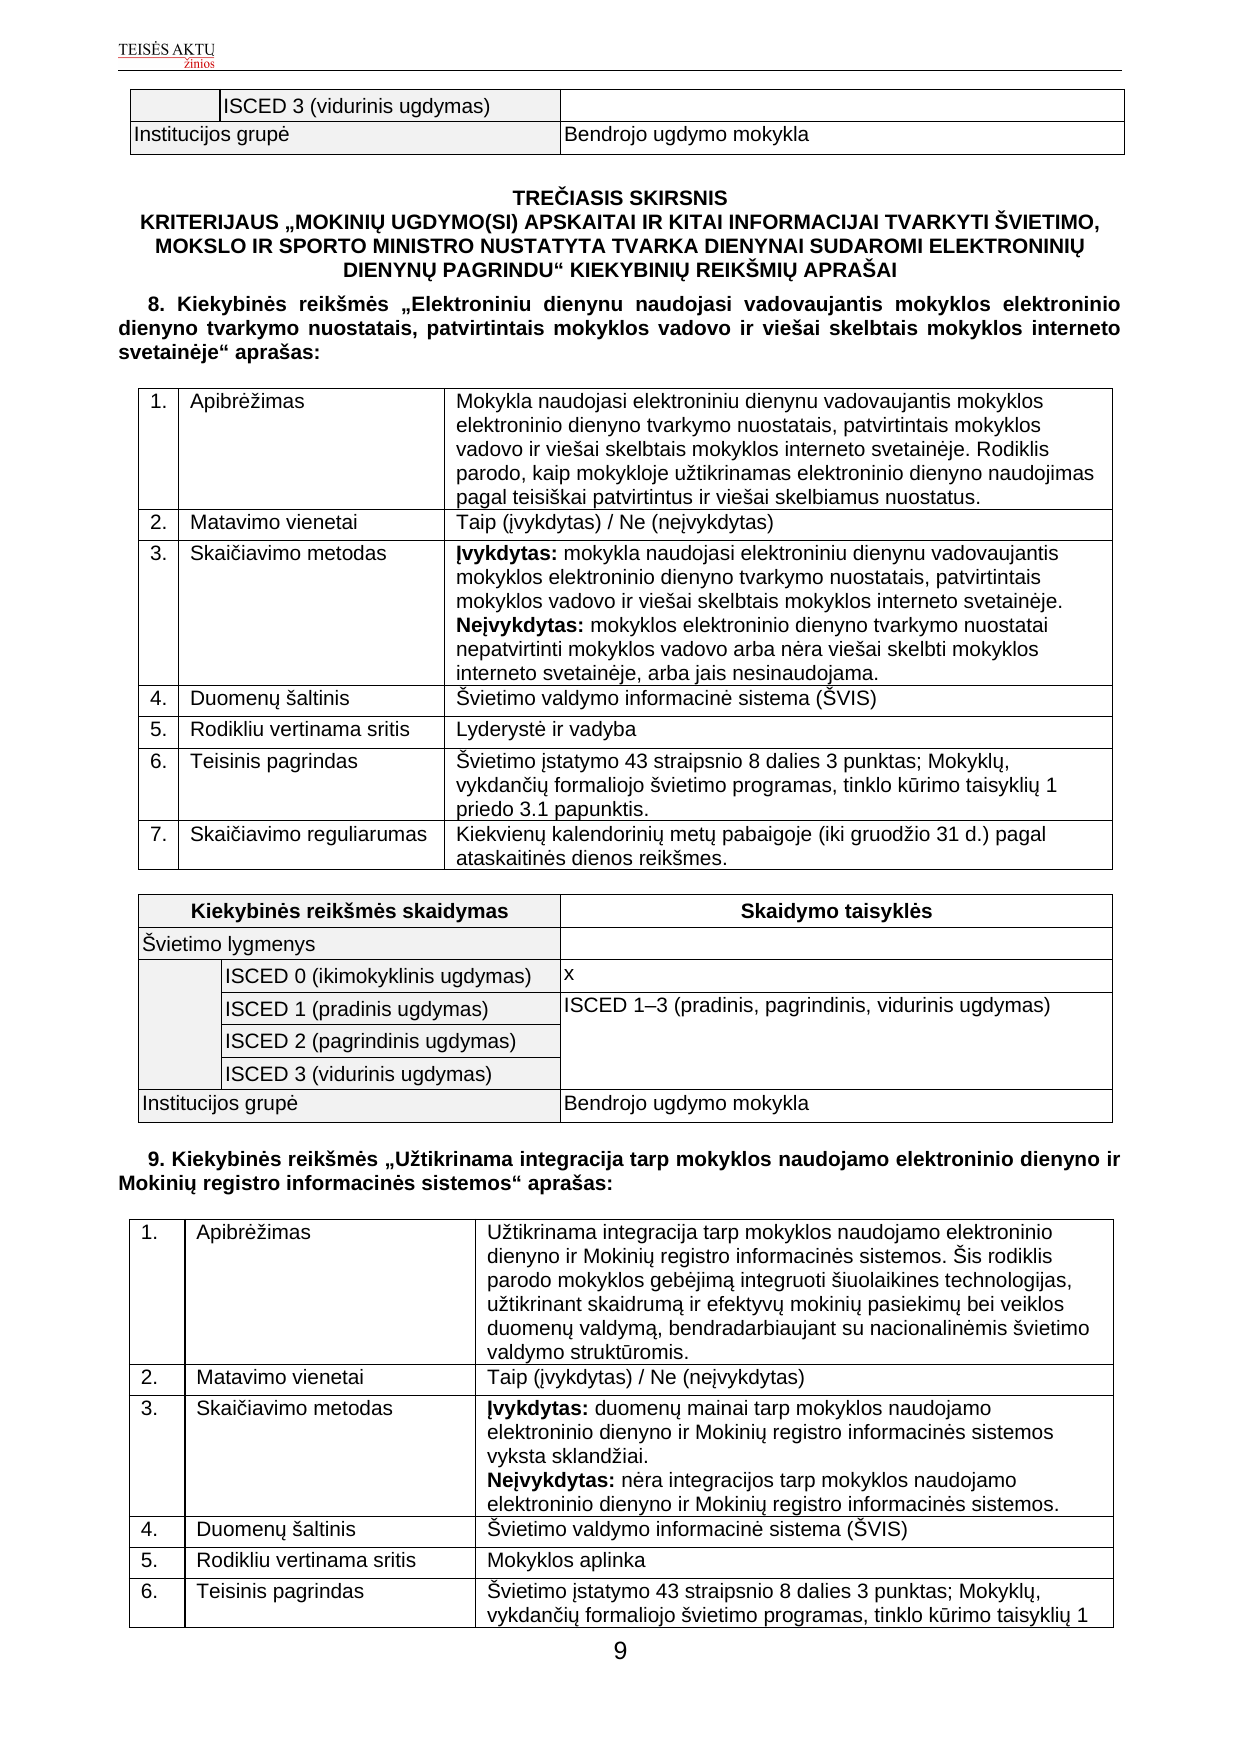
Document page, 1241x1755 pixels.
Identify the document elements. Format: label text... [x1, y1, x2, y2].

table_header Apibrėžimas [179, 389, 444, 509]
table_cell Švietimo valdymo informacinė sistema (ŠVIS) [445, 686, 1112, 716]
table_cell Institucijos grupė [131, 122, 560, 154]
table_cell ISCED 1–3 (pradinis, pagrindinis, vidurinis ugdymas) [561, 993, 1112, 1024]
table_cell ISCED 2 (pagrindinis ugdymas) [222, 1025, 560, 1057]
table_cell ISCED 1 (pradinis ugdymas) [222, 993, 560, 1024]
table_cell Taip (įvykdytas) / Ne (neįvykdytas) [476, 1365, 1113, 1395]
table_cell [561, 928, 1112, 959]
table_cell Rodikliu vertinama sritis [186, 1548, 475, 1578]
table_cell Švietimo lygmenys [139, 928, 560, 959]
table_cell Teisinis pagrindas [186, 1579, 475, 1627]
table_cell [561, 90, 1124, 121]
table_cell Skaičiavimo reguliarumas [179, 821, 444, 869]
table_cell x [561, 960, 1112, 992]
table_cell Švietimo įstatymo 43 straipsnio 8 dalies 3 punktas; Mokyklų, vykdančių formaliojo švietimo programas, tinklo kūrimo taisyklių 1 priedo 3.1 papunktis. [445, 749, 1112, 820]
table_cell 4. [130, 1517, 184, 1547]
table_cell ISCED 0 (ikimokyklinis ugdymas) [222, 960, 560, 992]
table_cell Švietimo įstatymo 43 straipsnio 8 dalies 3 punktas; Mokyklų, vykdančių formaliojo švietimo programas, tinklo kūrimo taisyklių 1 [476, 1579, 1113, 1627]
table_cell 6. [130, 1579, 184, 1627]
table_cell ISCED 3 (vidurinis ugdymas) [222, 1058, 560, 1089]
table_cell Skaičiavimo metodas [186, 1396, 475, 1516]
table_cell 3. [130, 1396, 184, 1516]
table_cell 7. [139, 821, 178, 869]
table_cell [131, 90, 219, 121]
text TREČIASIS SKIRSNIS KRITERIJAUS „MOKINIŲ UGDYMO(SI) APSKAITAI IR KITAI INFORMACIJAI TVARKYTI ŠVIETIMO, MOKSLO IR SPORTO MINISTRO NUSTATYTA TVARKA DIENYNAI SUDAROMI ELEKTRONINIŲ DIENYNŲ PAGRINDU“ KIEKYBINIŲ REIKŠMIŲ APRAŠAI [118, 186, 1122, 282]
table_cell Mokyklos aplinka [476, 1548, 1113, 1578]
table_cell Taip (įvykdytas) / Ne (neįvykdytas) [445, 510, 1112, 540]
text 8. Kiekybinės reikšmės „Elektroniniu dienynu naudojasi vadovaujantis mokyklos elektroninio dienyno tvarkymo nuostatais, patvirtintais mokyklos vadovo ir viešai skelbtais mokyklos interneto svetainėje“ aprašas: [118, 292, 1122, 364]
table_cell Įvykdytas: duomenų mainai tarp mokyklos naudojamo elektroninio dienyno ir Mokinių registro informacinės sistemos vyksta sklandžiai. Neįvykdytas: nėra integracijos tarp mokyklos naudojamo elektroninio dienyno ir Mokinių registro informacinės sistemos. [476, 1396, 1113, 1516]
table_cell Teisinis pagrindas [179, 749, 444, 820]
table_cell 2. [139, 510, 178, 540]
table_header Kiekybinės reikšmės skaidymas [139, 895, 560, 927]
table_cell Duomenų šaltinis [186, 1517, 475, 1547]
table_header 1. [130, 1220, 184, 1363]
table_header Mokykla naudojasi elektroniniu dienynu vadovaujantis mokyklos elektroninio dienyno tvarkymo nuostatais, patvirtintais mokyklos vadovo ir viešai skelbtais mokyklos interneto svetainėje. Rodiklis parodo, kaip mokykloje užtikrinamas elektroninio dienyno naudojimas pagal teisiškai patvirtintus ir viešai skelbiamus nuostatus. [445, 389, 1112, 509]
table_cell 5. [130, 1548, 184, 1578]
table_cell Institucijos grupė [139, 1090, 560, 1122]
table_cell ISCED 3 (vidurinis ugdymas) [221, 90, 560, 121]
table_cell [139, 960, 221, 1089]
table_cell Bendrojo ugdymo mokykla [561, 1090, 1112, 1122]
table_header Užtikrinama integracija tarp mokyklos naudojamo elektroninio dienyno ir Mokinių registro informacinės sistemos. Šis rodiklis parodo mokyklos gebėjimą integruoti šiuolaikines technologijas, užtikrinant skaidrumą ir efektyvų mokinių pasiekimų bei veiklos duomenų valdymą, bendradarbiaujant su nacionalinėmis švietimo valdymo struktūromis. [476, 1220, 1113, 1363]
table_cell 5. [139, 717, 178, 747]
table_cell [561, 1024, 1112, 1057]
table_cell [561, 1057, 1112, 1089]
table_cell Matavimo vienetai [179, 510, 444, 540]
table_cell Matavimo vienetai [186, 1365, 475, 1395]
table_cell Lyderystė ir vadyba [445, 717, 1112, 747]
table_cell Rodikliu vertinama sritis [179, 717, 444, 747]
table_cell Kiekvienų kalendorinių metų pabaigoje (iki gruodžio 31 d.) pagal ataskaitinės dienos reikšmes. [445, 821, 1112, 869]
table_cell 2. [130, 1365, 184, 1395]
table_cell 3. [139, 541, 178, 685]
table_header Skaidymo taisyklės [561, 895, 1112, 927]
table_cell Skaičiavimo metodas [179, 541, 444, 685]
table_cell 6. [139, 749, 178, 820]
table_cell Švietimo valdymo informacinė sistema (ŠVIS) [476, 1517, 1113, 1547]
table_cell Bendrojo ugdymo mokykla [561, 122, 1124, 154]
table_header Apibrėžimas [186, 1220, 475, 1363]
text 9. Kiekybinės reikšmės „Užtikrinama integracija tarp mokyklos naudojamo elektroninio dienyno ir Mokinių registro informacinės sistemos“ aprašas: [118, 1147, 1122, 1195]
table_cell Įvykdytas: mokykla naudojasi elektroniniu dienynu vadovaujantis mokyklos elektroninio dienyno tvarkymo nuostatais, patvirtintais mokyklos vadovo ir viešai skelbtais mokyklos interneto svetainėje. Neįvykdytas: mokyklos elektroninio dienyno tvarkymo nuostatai nepatvirtinti mokyklos vadovo arba nėra viešai skelbti mokyklos interneto svetainėje, arba jais nesinaudojama. [445, 541, 1112, 685]
table_header 1. [139, 389, 178, 509]
table_cell 4. [139, 686, 178, 716]
table_cell Duomenų šaltinis [179, 686, 444, 716]
